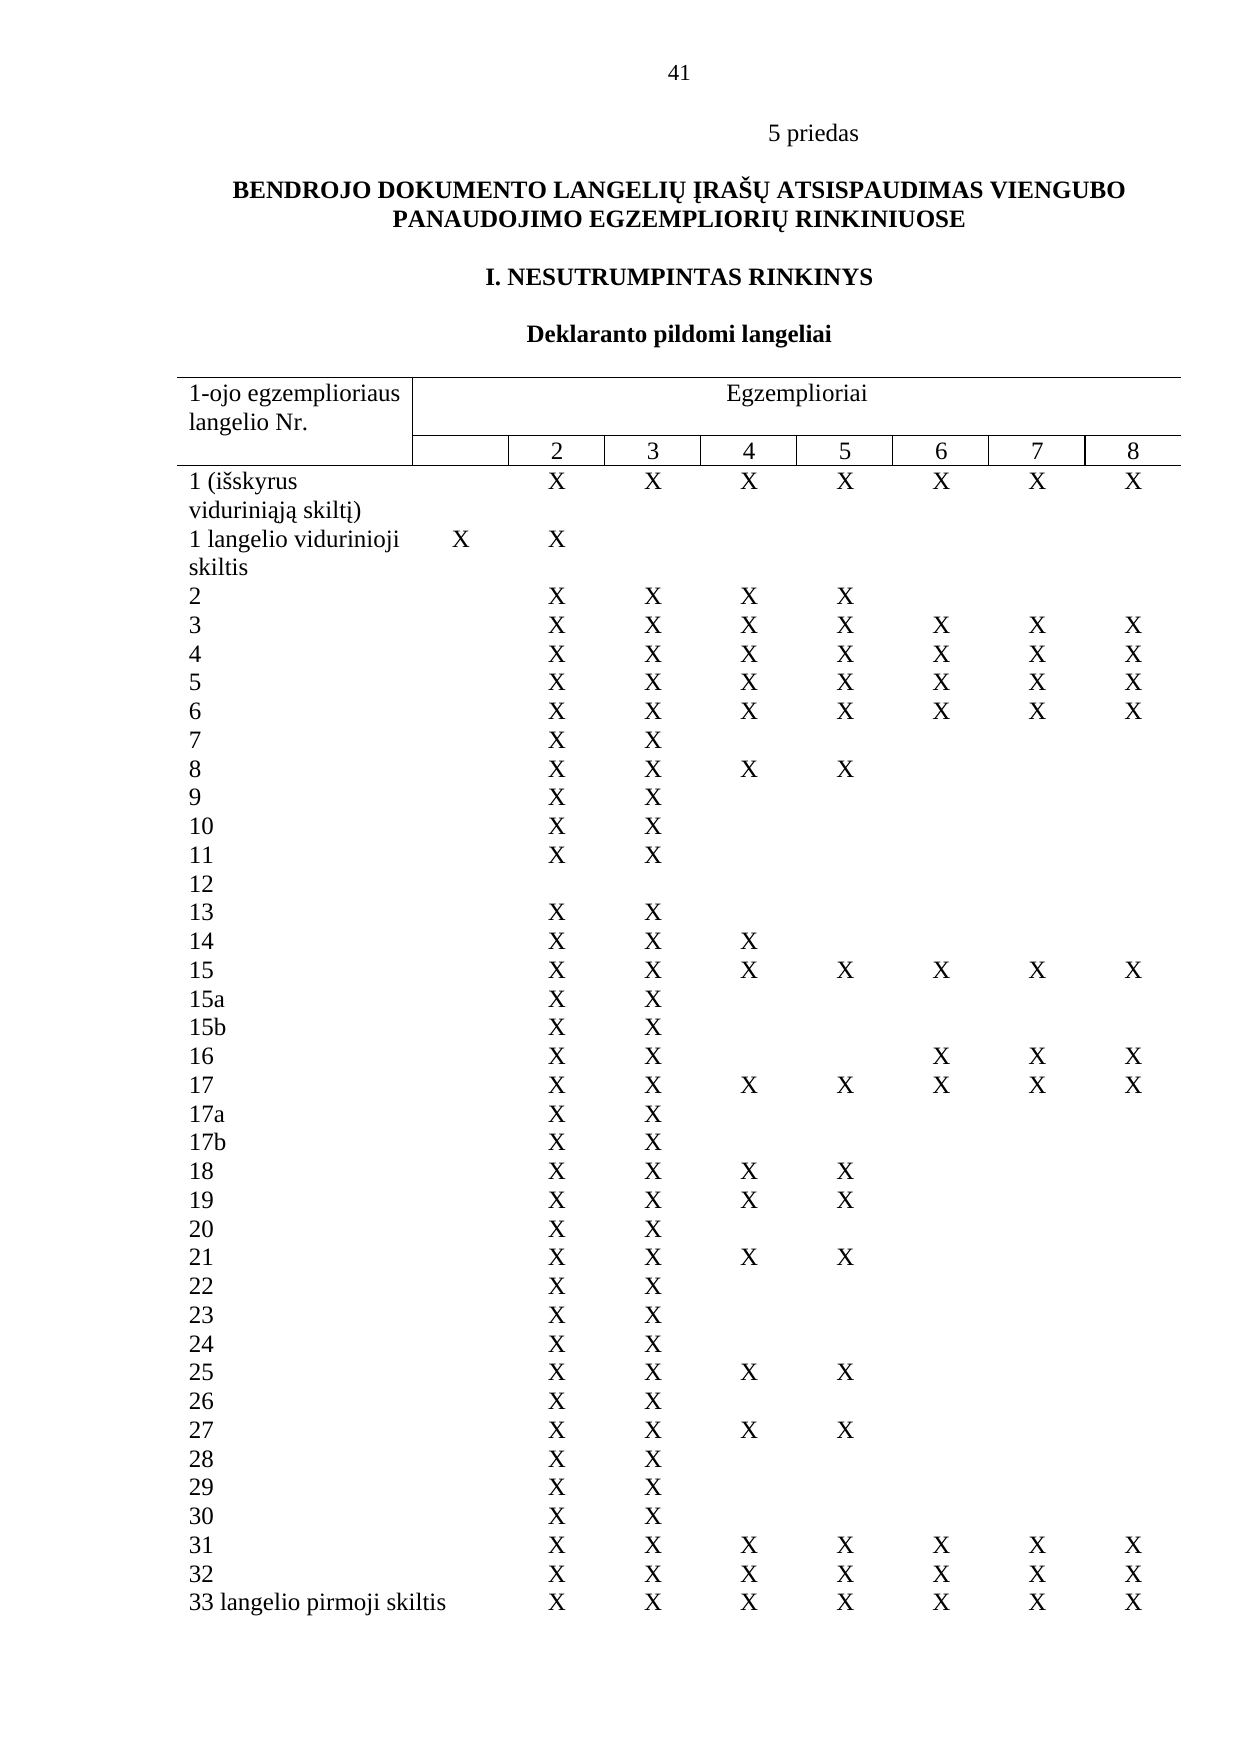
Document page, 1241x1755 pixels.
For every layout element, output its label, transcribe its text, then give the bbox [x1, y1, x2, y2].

table_cell X [509, 524, 605, 581]
table_cell X [509, 1271, 605, 1300]
table_cell [989, 1243, 1085, 1271]
table_cell X [797, 1415, 893, 1444]
table_cell X [509, 1358, 605, 1386]
table_cell 4 [177, 639, 412, 667]
table_cell [1085, 811, 1181, 840]
table_cell X [797, 668, 893, 696]
table_cell X [605, 1041, 701, 1070]
table_cell X [701, 581, 797, 610]
table_cell X [509, 754, 605, 782]
table_cell [989, 1013, 1085, 1041]
table_cell [1085, 1415, 1181, 1444]
table_cell [413, 1271, 509, 1300]
table_cell [701, 1329, 797, 1357]
table_cell [1085, 524, 1181, 581]
table_cell [1085, 1185, 1181, 1214]
table_cell X [605, 639, 701, 667]
table_cell 3 [605, 436, 700, 465]
table_cell [989, 725, 1085, 754]
table_cell 4 [701, 436, 796, 465]
table_cell [893, 1473, 989, 1501]
table_cell X [797, 1588, 893, 1616]
table_cell 6 [177, 696, 412, 725]
table_cell [893, 1271, 989, 1300]
table_cell [893, 984, 989, 1012]
table_cell [413, 926, 509, 955]
table_cell [797, 1386, 893, 1415]
table_cell X [509, 926, 605, 955]
table_cell [413, 811, 509, 840]
table_cell [797, 1329, 893, 1357]
table_cell 20 [177, 1214, 412, 1242]
table_cell X [989, 1530, 1085, 1559]
table_cell X [797, 1185, 893, 1214]
table_cell X [509, 1415, 605, 1444]
table_cell X [509, 1530, 605, 1559]
table_cell X [893, 1588, 989, 1616]
table_cell [413, 754, 509, 782]
table_cell 33 langelio pirmoji skiltis [177, 1588, 509, 1616]
table_cell [989, 869, 1085, 897]
table_cell [701, 1271, 797, 1300]
table_cell X [509, 639, 605, 667]
table_cell X [509, 1128, 605, 1156]
table_cell 13 [177, 898, 412, 926]
table_cell [413, 840, 509, 869]
table_cell X [989, 466, 1085, 524]
table_cell 7 [177, 725, 412, 754]
table_cell X [1085, 1070, 1181, 1099]
table_cell 10 [177, 811, 412, 840]
table_cell X [893, 610, 989, 639]
table_cell [893, 1358, 989, 1386]
table_cell X [605, 1588, 701, 1616]
table_cell X [701, 1530, 797, 1559]
table_cell X [989, 955, 1085, 984]
table_cell 6 [893, 436, 988, 465]
table_cell 12 [177, 869, 412, 897]
table_cell [1085, 1444, 1181, 1472]
table_cell [701, 1013, 797, 1041]
table_cell [989, 984, 1085, 1012]
table_cell X [509, 898, 605, 926]
table_cell 9 [177, 783, 412, 811]
table_cell X [605, 725, 701, 754]
table_cell [701, 1501, 797, 1530]
table_cell X [1085, 1530, 1181, 1559]
table_cell X [701, 1070, 797, 1099]
table_cell X [1085, 1559, 1181, 1587]
table_cell X [893, 955, 989, 984]
table_cell X [605, 1329, 701, 1357]
table_cell [413, 1099, 509, 1127]
table_cell 15 [177, 955, 412, 984]
table_cell X [605, 1013, 701, 1041]
table_cell [701, 840, 797, 869]
table_cell X [797, 610, 893, 639]
table_cell [701, 1099, 797, 1127]
table_cell [989, 1185, 1085, 1214]
table_cell X [797, 639, 893, 667]
table_cell [701, 524, 797, 581]
table_cell X [797, 955, 893, 984]
table_cell [701, 1300, 797, 1329]
table_cell [413, 1300, 509, 1329]
table_cell [989, 1214, 1085, 1242]
table_cell 1 langelio vidurinioji skiltis [177, 524, 412, 581]
table_cell [413, 1444, 509, 1472]
table_cell [413, 1559, 509, 1587]
table_cell [797, 1214, 893, 1242]
table_cell 16 [177, 1041, 412, 1070]
table_cell [701, 1473, 797, 1501]
table_cell X [797, 1070, 893, 1099]
table_cell [989, 1128, 1085, 1156]
table_cell X [413, 524, 509, 581]
table_cell X [509, 725, 605, 754]
table_cell [1085, 1099, 1181, 1127]
table_cell [893, 1329, 989, 1357]
table_cell [413, 1329, 509, 1357]
table_cell [1085, 1156, 1181, 1185]
table_cell [413, 696, 509, 725]
table_cell [413, 1243, 509, 1271]
table_cell 27 [177, 1415, 412, 1444]
table_cell X [797, 754, 893, 782]
table_cell X [1085, 466, 1181, 524]
table_cell [413, 898, 509, 926]
table_cell X [989, 1070, 1085, 1099]
table_cell X [701, 955, 797, 984]
table_cell [893, 1444, 989, 1472]
table_cell [893, 1501, 989, 1530]
table_cell X [893, 696, 989, 725]
table_cell X [797, 581, 893, 610]
table_cell 28 [177, 1444, 412, 1472]
table_cell X [701, 1156, 797, 1185]
table_cell X [1085, 1041, 1181, 1070]
table_cell 19 [177, 1185, 412, 1214]
table_cell [989, 1444, 1085, 1472]
table_cell 31 [177, 1530, 412, 1559]
table_cell [413, 783, 509, 811]
table_cell X [509, 955, 605, 984]
table_cell 18 [177, 1156, 412, 1185]
table_cell [701, 1128, 797, 1156]
table_cell X [989, 1588, 1085, 1616]
table_cell [989, 1271, 1085, 1300]
table_cell X [797, 1358, 893, 1386]
table_cell X [797, 466, 893, 524]
table_cell X [605, 1530, 701, 1559]
table_cell [413, 725, 509, 754]
table_cell [413, 1185, 509, 1214]
table_cell [797, 1501, 893, 1530]
table_cell [989, 898, 1085, 926]
table_cell X [509, 466, 605, 524]
table_cell X [509, 840, 605, 869]
table_cell [989, 754, 1085, 782]
table_cell X [509, 581, 605, 610]
table_cell 24 [177, 1329, 412, 1357]
table_cell 15b [177, 1013, 412, 1041]
table_cell X [701, 1588, 797, 1616]
table_cell X [605, 1099, 701, 1127]
table_cell X [989, 1559, 1085, 1587]
table_cell X [701, 696, 797, 725]
table_cell [797, 840, 893, 869]
table_cell X [509, 1386, 605, 1415]
table_cell [413, 466, 509, 524]
table_cell [1085, 754, 1181, 782]
table_cell 11 [177, 840, 412, 869]
table_cell X [1085, 610, 1181, 639]
table_cell [893, 811, 989, 840]
table_cell [1085, 926, 1181, 955]
table_cell X [509, 668, 605, 696]
table_cell [797, 1271, 893, 1300]
table_cell [413, 1070, 509, 1099]
table_cell X [605, 668, 701, 696]
table_cell [893, 1243, 989, 1271]
table_cell X [701, 668, 797, 696]
table_cell X [605, 754, 701, 782]
table_cell [989, 1099, 1085, 1127]
table_cell [989, 1329, 1085, 1357]
table_cell X [1085, 696, 1181, 725]
table_cell [797, 1099, 893, 1127]
table_cell X [701, 1415, 797, 1444]
table_cell X [509, 1070, 605, 1099]
table_cell [413, 581, 509, 610]
table_cell X [605, 1386, 701, 1415]
table_cell [893, 1415, 989, 1444]
table_cell [413, 1013, 509, 1041]
table_cell 5 [177, 668, 412, 696]
table_cell [989, 1358, 1085, 1386]
table_cell X [509, 1013, 605, 1041]
table_cell X [605, 1128, 701, 1156]
table_cell X [797, 696, 893, 725]
table_cell 14 [177, 926, 412, 955]
table_cell [893, 783, 989, 811]
text Deklaranto pildomi langeliai [177, 319, 1181, 348]
table_cell X [1085, 1588, 1181, 1616]
table_cell X [605, 984, 701, 1012]
table_cell [1085, 840, 1181, 869]
table_cell X [1085, 955, 1181, 984]
table_cell X [605, 1214, 701, 1242]
table_cell [989, 840, 1085, 869]
table_cell 3 [177, 610, 412, 639]
table_cell [989, 783, 1085, 811]
table_cell [797, 1473, 893, 1501]
table_cell [989, 1156, 1085, 1185]
table_cell X [605, 926, 701, 955]
table_cell X [509, 1444, 605, 1472]
table_header 1-ojo egzemplioriaus langelio Nr. [177, 378, 412, 465]
table_cell X [605, 1243, 701, 1271]
table_cell X [605, 1300, 701, 1329]
table_cell [1085, 1473, 1181, 1501]
table_cell X [509, 1243, 605, 1271]
table_cell [989, 1300, 1085, 1329]
table_cell [605, 524, 701, 581]
table_cell X [509, 1473, 605, 1501]
table_cell X [605, 1501, 701, 1530]
table_cell [1085, 984, 1181, 1012]
table_cell [893, 926, 989, 955]
table_cell [797, 869, 893, 897]
table_cell X [509, 1041, 605, 1070]
table_cell 17a [177, 1099, 412, 1127]
table_cell [701, 725, 797, 754]
table_cell [893, 1156, 989, 1185]
table_cell [797, 984, 893, 1012]
table_cell 23 [177, 1300, 412, 1329]
table_cell X [1085, 639, 1181, 667]
table_cell X [893, 1530, 989, 1559]
table_cell [797, 783, 893, 811]
table_cell X [605, 1415, 701, 1444]
table_cell [1085, 1128, 1181, 1156]
table_cell X [605, 1358, 701, 1386]
table_cell [989, 1501, 1085, 1530]
table_cell X [701, 926, 797, 955]
table_cell [413, 1473, 509, 1501]
table_cell X [605, 840, 701, 869]
table_cell 17b [177, 1128, 412, 1156]
table_cell [893, 581, 989, 610]
table_cell X [989, 668, 1085, 696]
table_cell [413, 1041, 509, 1070]
table_cell [797, 1300, 893, 1329]
table_cell X [797, 1156, 893, 1185]
table_cell [797, 811, 893, 840]
table_cell [989, 926, 1085, 955]
table_cell [413, 1415, 509, 1444]
table_cell 2 [177, 581, 412, 610]
table_cell [1085, 1214, 1181, 1242]
table_cell [1085, 898, 1181, 926]
table_cell [509, 869, 605, 897]
table_cell [797, 898, 893, 926]
table_cell X [509, 1588, 605, 1616]
table_cell 5 [797, 436, 892, 465]
table_cell [701, 898, 797, 926]
table_cell X [893, 466, 989, 524]
table_cell X [797, 1559, 893, 1587]
table_cell X [605, 1271, 701, 1300]
table_cell X [509, 1156, 605, 1185]
table_cell X [989, 639, 1085, 667]
table_cell X [605, 1185, 701, 1214]
table_cell X [1085, 668, 1181, 696]
table_cell [413, 1128, 509, 1156]
table_cell [989, 524, 1085, 581]
table_cell X [701, 1243, 797, 1271]
table_cell X [509, 1329, 605, 1357]
table_cell 25 [177, 1358, 412, 1386]
table_cell [989, 811, 1085, 840]
table_cell X [893, 668, 989, 696]
table_cell 1 (išskyrus viduriniąją skiltį) [177, 466, 412, 524]
table_cell [797, 524, 893, 581]
table_cell X [605, 955, 701, 984]
table_cell X [509, 1099, 605, 1127]
table_cell [797, 1041, 893, 1070]
table_cell [413, 1501, 509, 1530]
table_cell X [509, 783, 605, 811]
table_cell [1085, 1386, 1181, 1415]
table_cell [701, 1444, 797, 1472]
table_cell 15a [177, 984, 412, 1012]
table_cell [893, 1386, 989, 1415]
table_cell [1085, 1271, 1181, 1300]
table_cell X [893, 1041, 989, 1070]
text I. Nesutrumpintas rinkinys [177, 262, 1181, 291]
table_cell X [893, 639, 989, 667]
table_cell X [701, 466, 797, 524]
text 5 priedas [768, 118, 1181, 147]
table_cell [413, 869, 509, 897]
table_cell X [893, 1559, 989, 1587]
table_cell [1085, 581, 1181, 610]
table_cell [989, 1415, 1085, 1444]
table_cell X [989, 696, 1085, 725]
table_cell X [509, 1185, 605, 1214]
table_cell X [605, 696, 701, 725]
table_cell 29 [177, 1473, 412, 1501]
table_cell [413, 639, 509, 667]
table_cell 30 [177, 1501, 412, 1530]
table_cell X [701, 639, 797, 667]
table_cell [893, 840, 989, 869]
table_cell [1085, 1358, 1181, 1386]
table_cell [797, 926, 893, 955]
table_cell 26 [177, 1386, 412, 1415]
table_cell 2 [509, 436, 604, 465]
table_cell X [701, 1185, 797, 1214]
table_cell X [605, 1070, 701, 1099]
table_cell X [605, 581, 701, 610]
table_cell X [509, 984, 605, 1012]
table_cell X [797, 1530, 893, 1559]
table_cell [605, 869, 701, 897]
table_cell X [509, 1559, 605, 1587]
table_cell [701, 1214, 797, 1242]
table_cell 8 [1086, 436, 1181, 465]
table_cell X [509, 1300, 605, 1329]
table_cell [413, 1530, 509, 1559]
table_cell X [509, 1214, 605, 1242]
table_header Egzemplioriai [413, 378, 1181, 435]
table_cell [413, 1156, 509, 1185]
table_cell [701, 984, 797, 1012]
table_cell [413, 668, 509, 696]
table_cell 8 [177, 754, 412, 782]
table_cell [1085, 725, 1181, 754]
table_cell X [509, 1501, 605, 1530]
table_cell X [605, 1444, 701, 1472]
table_cell X [605, 1473, 701, 1501]
table_cell [1085, 783, 1181, 811]
table_cell [893, 725, 989, 754]
table_cell [701, 783, 797, 811]
table_cell [1085, 1243, 1181, 1271]
table_cell 32 [177, 1559, 412, 1587]
table_cell X [509, 610, 605, 639]
text Bendrojo dokumento langelių įrašų atsispaudimas viengubo panaudojimo egzempliorių rinkiniuose [177, 176, 1181, 233]
table_cell [701, 1386, 797, 1415]
table_cell X [701, 1559, 797, 1587]
table_cell [893, 1013, 989, 1041]
table_cell [413, 955, 509, 984]
table_cell [413, 1214, 509, 1242]
table_cell [413, 1386, 509, 1415]
table_cell [413, 1358, 509, 1386]
table_cell [797, 1444, 893, 1472]
table_cell 21 [177, 1243, 412, 1271]
table_cell X [701, 610, 797, 639]
table_cell [413, 984, 509, 1012]
table_cell [989, 1386, 1085, 1415]
table_cell X [509, 811, 605, 840]
table_cell [1085, 1013, 1181, 1041]
table_cell [893, 1099, 989, 1127]
table_cell [893, 1300, 989, 1329]
table_cell 17 [177, 1070, 412, 1099]
table_cell [893, 754, 989, 782]
table_cell [893, 898, 989, 926]
table_cell [413, 610, 509, 639]
table_cell X [605, 898, 701, 926]
table_cell [989, 581, 1085, 610]
table_cell [893, 869, 989, 897]
table_cell X [701, 754, 797, 782]
table_cell [413, 436, 508, 465]
table_cell X [605, 1156, 701, 1185]
table_cell X [797, 1243, 893, 1271]
table_cell X [509, 696, 605, 725]
table_cell [893, 1185, 989, 1214]
table_cell [797, 1013, 893, 1041]
table_cell [989, 1473, 1085, 1501]
table_cell [701, 1041, 797, 1070]
table_cell [797, 1128, 893, 1156]
table_cell [797, 725, 893, 754]
table_cell X [989, 610, 1085, 639]
table_cell [701, 811, 797, 840]
table_cell [893, 524, 989, 581]
table_cell [893, 1128, 989, 1156]
table_cell X [605, 1559, 701, 1587]
table_cell X [701, 1358, 797, 1386]
table_cell X [893, 1070, 989, 1099]
table_cell X [605, 610, 701, 639]
table_cell [1085, 1329, 1181, 1357]
table_cell X [605, 811, 701, 840]
table_cell [701, 869, 797, 897]
table_cell 7 [989, 436, 1084, 465]
table_cell [1085, 1501, 1181, 1530]
table_cell [1085, 1300, 1181, 1329]
table_cell [893, 1214, 989, 1242]
table_cell X [989, 1041, 1085, 1070]
table_cell 22 [177, 1271, 412, 1300]
table_cell X [605, 466, 701, 524]
table_cell [1085, 869, 1181, 897]
table_cell X [605, 783, 701, 811]
